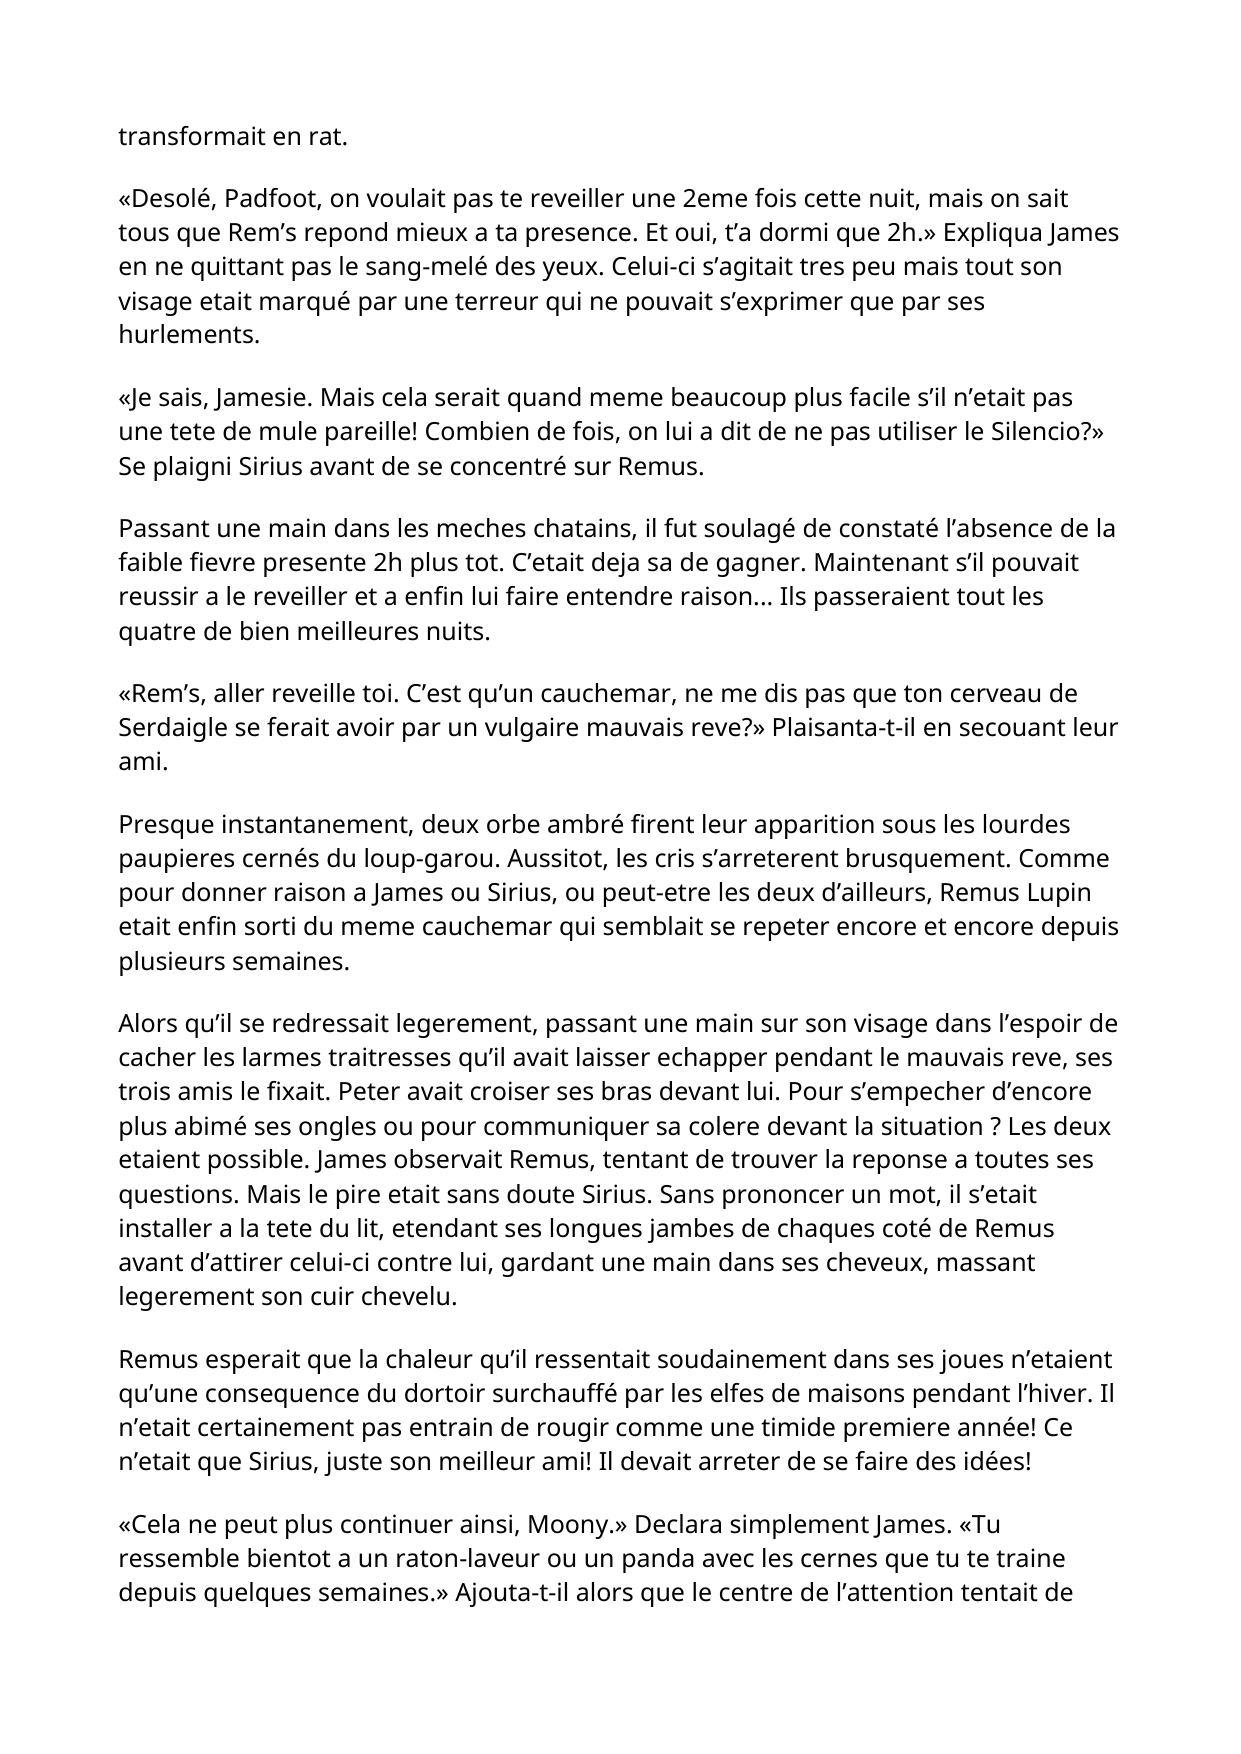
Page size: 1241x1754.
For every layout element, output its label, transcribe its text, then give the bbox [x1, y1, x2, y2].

text «Rem’s, aller reveille toi. C’est qu’un cauchemar, ne me dis pas que ton cerveau de Serdaigle se ferait avoir par un vulgaire mauvais reve?» Plaisanta-t-il en secouant leur ami. [118, 676, 1122, 778]
text Passant une main dans les meches chatains, il fut soulagé de constaté l’absence de la faible fievre presente 2h plus tot. C’etait deja sa de gagner. Maintenant s’il pouvait reussir a le reveiller et a enfin lui faire entendre raison... Ils passeraient tout les quatre de bien meilleures nuits. [118, 511, 1122, 647]
text «Je sais, Jamesie. Mais cela serait quand meme beaucoup plus facile s’il n’etait pas une tete de mule pareille! Combien de fois, on lui a dit de ne pas utiliser le Silencio?» Se plaigni Sirius avant de se concentré sur Remus. [118, 380, 1122, 482]
text Remus esperait que la chaleur qu’il ressentait soudainement dans ses joues n’etaient qu’une consequence du dortoir surchauffé par les elfes de maisons pendant l’hiver. Il n’etait certainement pas entrain de rougir comme une timide premiere année! Ce n’etait que Sirius, juste son meilleur ami! Il devait arreter de se faire des idées! [118, 1341, 1122, 1477]
text «Desolé, Padfoot, on voulait pas te reveiller une 2eme fois cette nuit, mais on sait tous que Rem’s repond mieux a ta presence. Et oui, t’a dormi que 2h.» Expliqua James en ne quittant pas le sang-melé des yeux. Celui-ci s’agitait tres peu mais tout son visage etait marqué par une terreur qui ne pouvait s’exprimer que par ses hurlements. [118, 181, 1122, 351]
text Alors qu’il se redressait legerement, passant une main sur son visage dans l’espoir de cacher les larmes traitresses qu’il avait laisser echapper pendant le mauvais reve, ses trois amis le fixait. Peter avait croiser ses bras devant lui. Pour s’empecher d’encore plus abimé ses ongles ou pour communiquer sa colere devant la situation ? Les deux etaient possible. James observait Remus, tentant de trouver la reponse a toutes ses questions. Mais le pire etait sans doute Sirius. Sans prononcer un mot, il s’etait installer a la tete du lit, etendant ses longues jambes de chaques coté de Remus avant d’attirer celui-ci contre lui, gardant une main dans ses cheveux, massant legerement son cuir chevelu. [118, 1006, 1122, 1312]
text transformait en rat. [118, 118, 1122, 152]
text «Cela ne peut plus continuer ainsi, Moony.» Declara simplement James. «Tu ressemble bientot a un raton-laveur ou un panda avec les cernes que tu te traine depuis quelques semaines.» Ajouta-t-il alors que le centre de l’attention tentait de [118, 1506, 1122, 1608]
text Presque instantanement, deux orbe ambré firent leur apparition sous les lourdes paupieres cernés du loup-garou. Aussitot, les cris s’arreterent brusquement. Comme pour donner raison a James ou Sirius, ou peut-etre les deux d’ailleurs, Remus Lupin etait enfin sorti du meme cauchemar qui semblait se repeter encore et encore depuis plusieurs semaines. [118, 807, 1122, 977]
